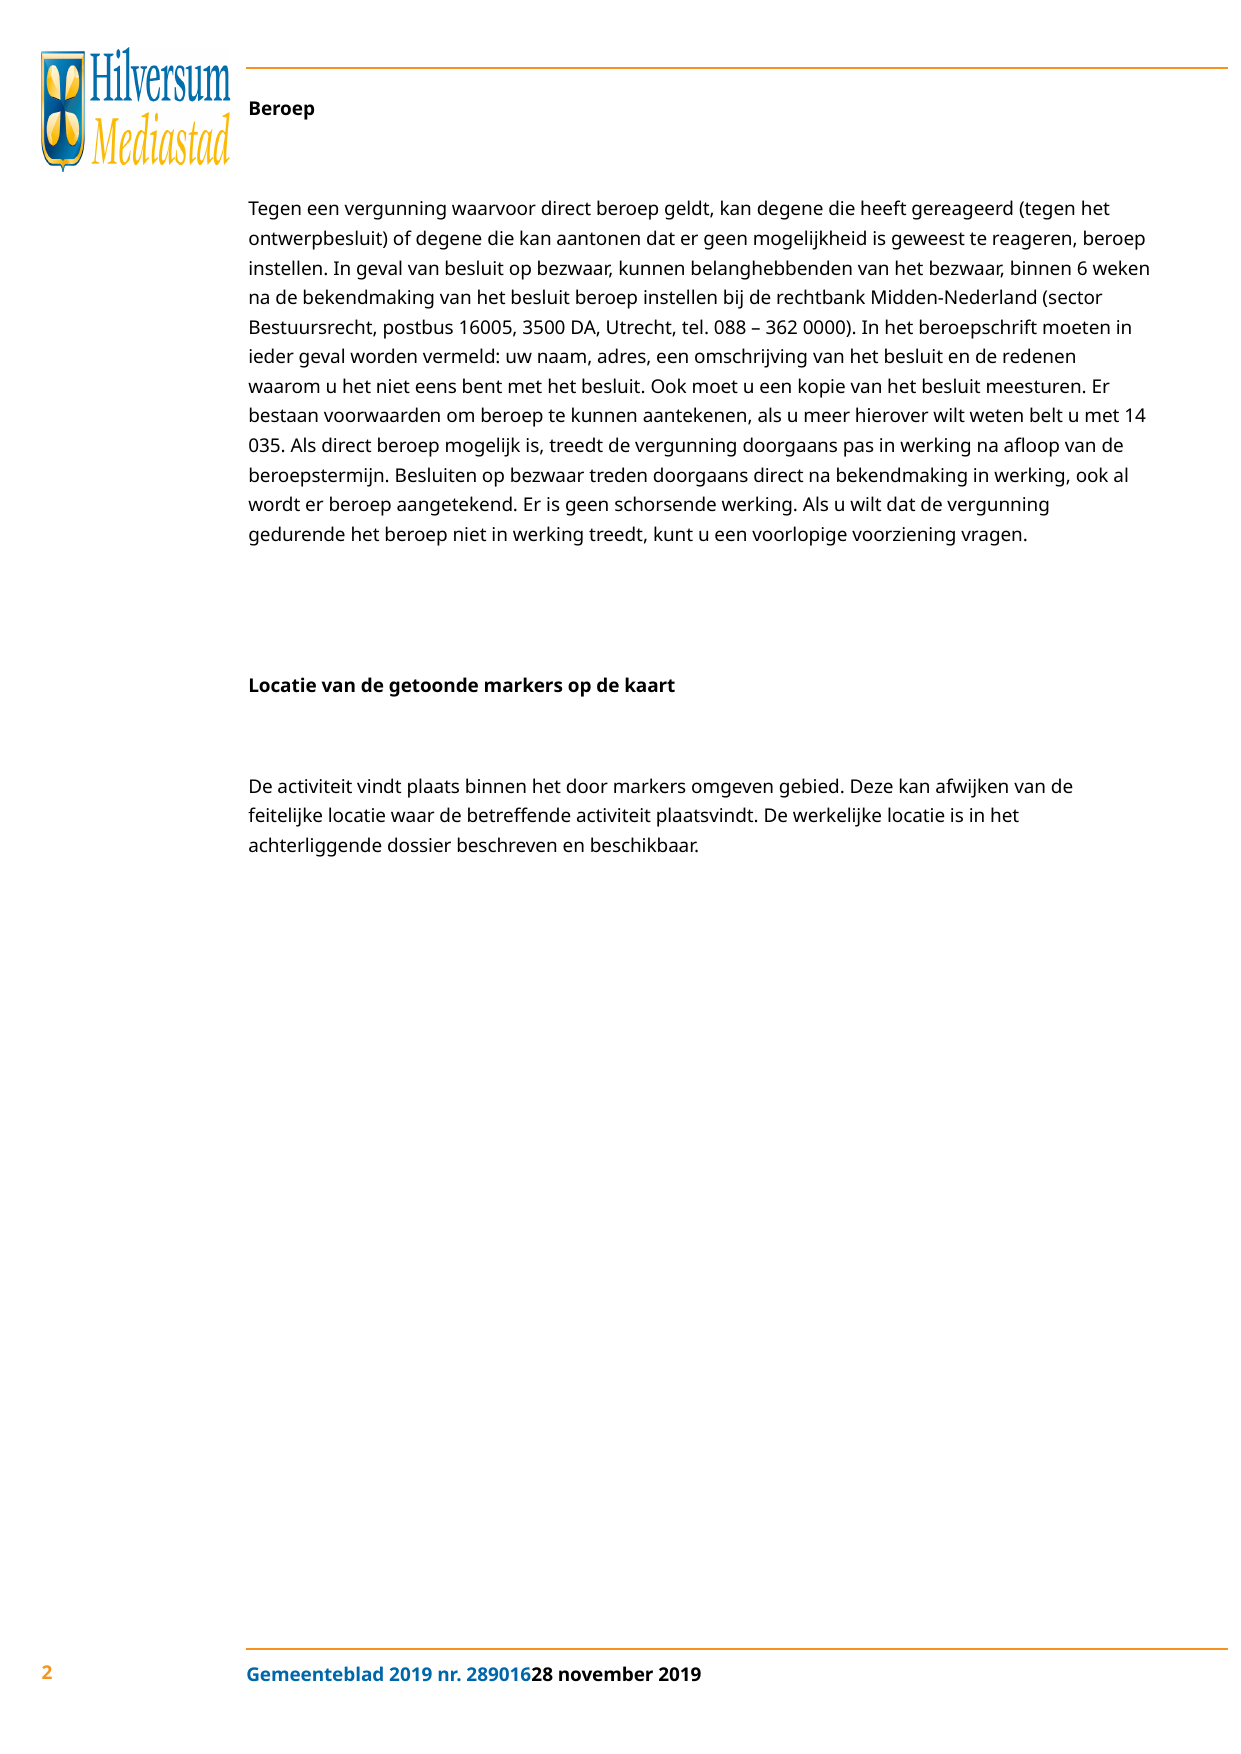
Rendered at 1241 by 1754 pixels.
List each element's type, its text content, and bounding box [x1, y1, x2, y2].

text Tegen een vergunning waarvoor direct beroep geldt, kan degene die heeft gereageerd (tegen het ontwerpbesluit) of degene die kan aantonen dat er geen mogelijkheid is geweest te reageren, beroep instellen. In geval van besluit op bezwaar, kunnen belanghebbenden van het bezwaar, binnen 6 weken na de bekendmaking van het besluit beroep instellen bij de rechtbank Midden-Nederland (sector Bestuursrecht, postbus 16005, 3500 DA, Utrecht, tel. 088 – 362 0000). In het beroepschrift moeten in ieder geval worden vermeld: uw naam, adres, een omschrijving van het besluit en de redenen waarom u het niet eens bent met het besluit. Ook moet u een kopie van het besluit meesturen. Er bestaan voorwaarden om beroep te kunnen aantekenen, als u meer hierover wilt weten belt u met 14 035. Als direct beroep mogelijk is, treedt de vergunning doorgaans pas in werking na afloop van de beroepstermijn. Besluiten op bezwaar treden doorgaans direct na bekendmaking in werking, ook al wordt er beroep aangetekend. Er is geen schorsende werking. Als u wilt dat de vergunning gedurende het beroep niet in werking treedt, kunt u een voorlopige voorziening vragen. [248, 196, 1152, 547]
text Locatie van de getoonde markers op de kaart [248, 672, 1152, 698]
text De activiteit vindt plaats binnen het door markers omgeven gebied. Deze kan afwijken van de feitelijke locatie waar de betreffende activiteit plaatsvindt. De werkelijke locatie is in het achterliggende dossier beschreven en beschikbaar. [248, 773, 1152, 858]
picture [41, 47, 231, 172]
text Beroep [248, 95, 1152, 121]
